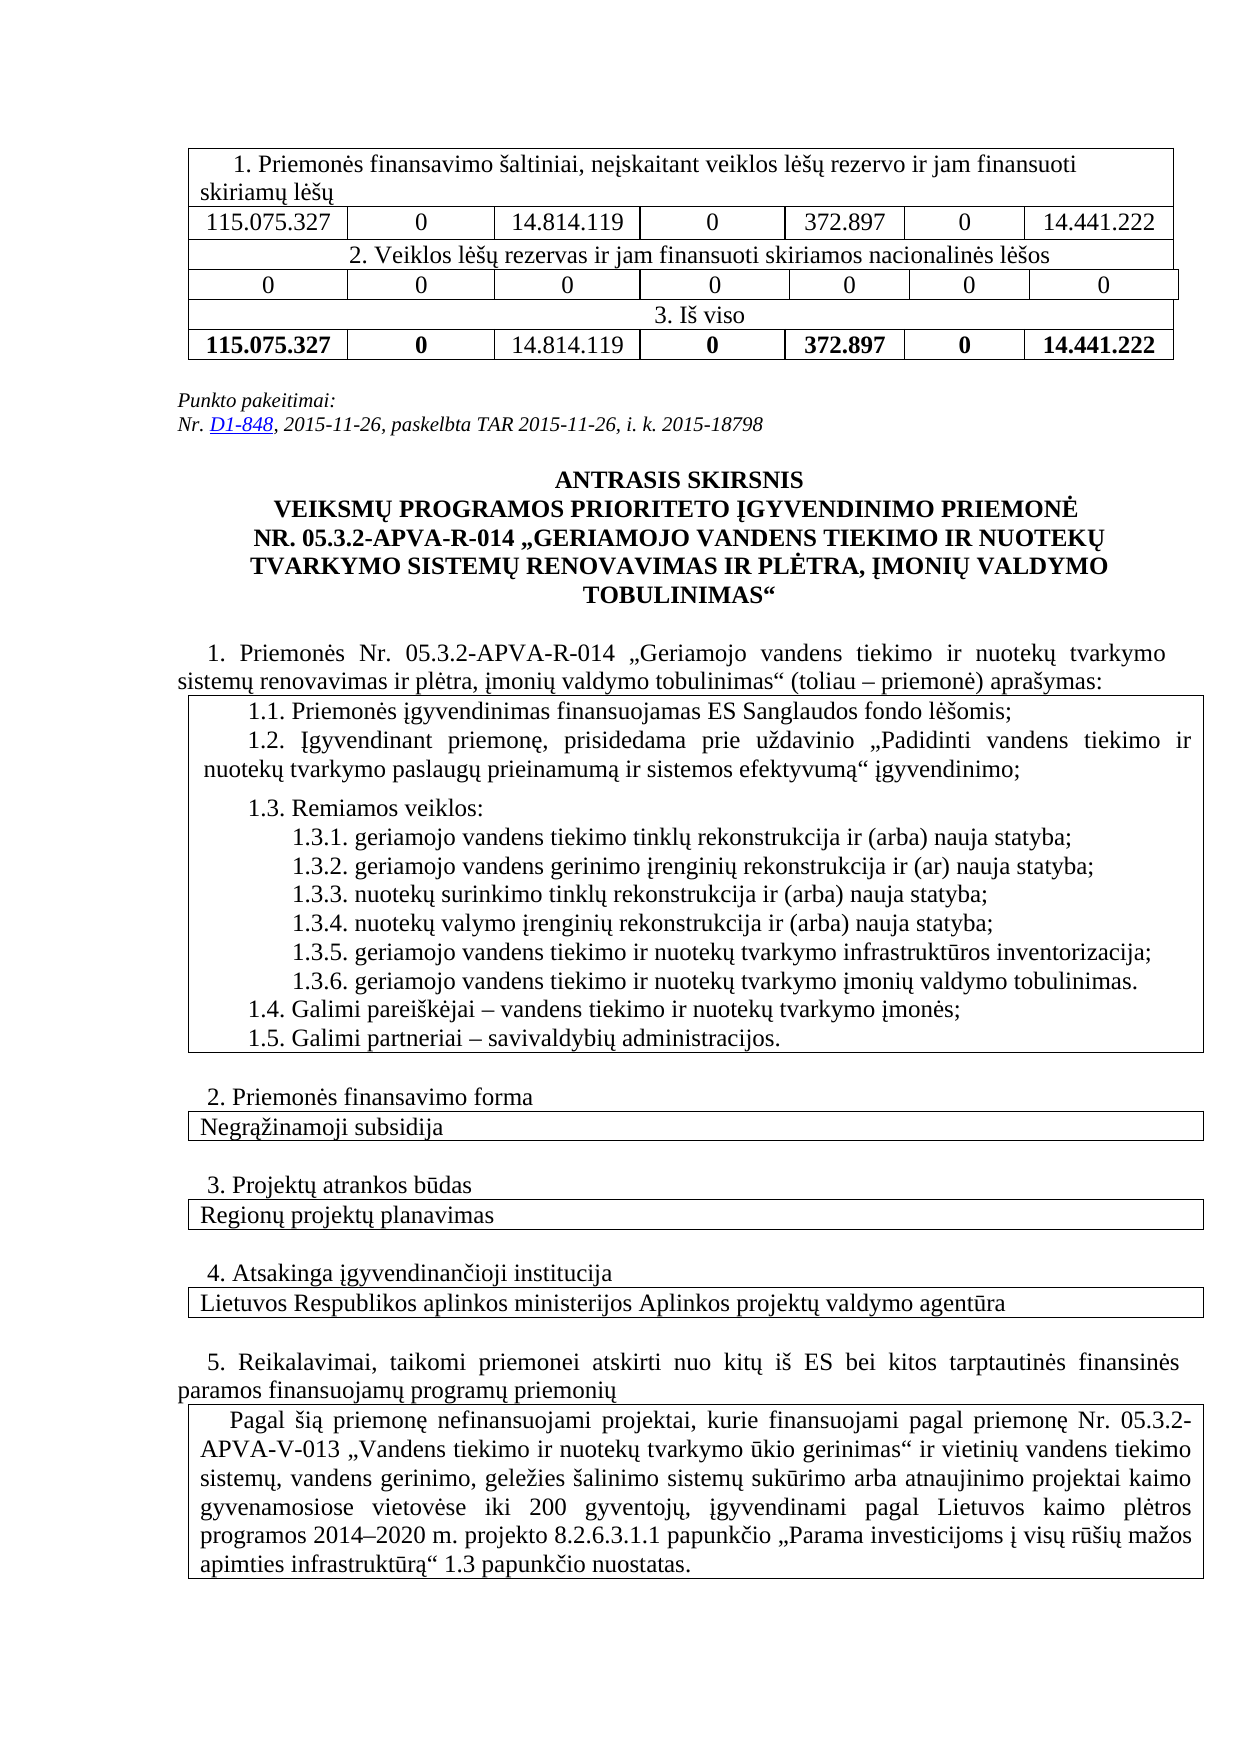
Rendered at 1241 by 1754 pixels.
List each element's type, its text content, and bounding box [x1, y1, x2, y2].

table_cell 2. Veiklos lėšų rezervas ir jam finansuoti skiriamos nacionalinės lėšos [189, 240, 1173, 269]
table_cell [1174, 300, 1178, 329]
table_cell 115.075.327 [189, 207, 347, 239]
text Nr. D1-848, 2015-11-26, paskelbta TAR 2015-11-26, i. k. 2015-18798 [177, 412, 1181, 436]
table_cell [1174, 148, 1178, 206]
text 2. Priemonės finansavimo forma [177, 1082, 1181, 1111]
text 4. Atsakinga įgyvendinančioji institucija [177, 1258, 1181, 1287]
table_cell 1.3. Remiamos veiklos: 1.3.1. geriamojo vandens tiekimo tinklų rekonstrukcija ir (arba) nauja statyba; 1.3.2. geriamojo vandens gerinimo įrenginių rekonstrukcija ir (ar) nauja statyba; 1.3.3. nuotekų surinkimo tinklų rekonstrukcija ir (arba) nauja statyba; 1.3.4. nuotekų valymo įrenginių rekonstrukcija ir (arba) nauja statyba; 1.3.5. geriamojo vandens tiekimo ir nuotekų tvarkymo infrastruktūros inventorizacija; 1.3.6. geriamojo vandens tiekimo ir nuotekų tvarkymo įmonių valdymo tobulinimas. [189, 793, 1203, 994]
table_cell 0 [905, 207, 1024, 239]
text VEIKSMŲ PROGRAMOS PRIORITETO ĮGYVENDINIMO PRIEMONĖ NR. 05.3.2-APVA-R-014 „GERIAMOJO Vandens tiekimo ir nuotekų tvarkymo sistemų renovavimas ir plėtra, ĮMONIŲ VALDYMO tobulinimas“ [177, 494, 1181, 609]
table_cell [1174, 329, 1178, 358]
table_cell 372.897 [786, 330, 904, 358]
table_cell 3. Iš viso [189, 300, 1173, 329]
table_cell 0 [348, 270, 494, 299]
text ANTRASIS SKIRSNIS [177, 465, 1181, 494]
table_cell 14.814.119 [495, 207, 639, 239]
table_cell 1. Priemonės finansavimo šaltiniai, neįskaitant veiklos lėšų rezervo ir jam finansuoti skiriamų lėšų [189, 149, 1173, 206]
table_cell 14.441.222 [1025, 330, 1173, 358]
table_header Regionų projektų planavimas [189, 1200, 1203, 1229]
table_cell 14.441.222 [1025, 207, 1173, 239]
table_cell 115.075.327 [189, 330, 347, 358]
table_cell 0 [905, 330, 1024, 358]
text 1. Priemonės Nr. 05.3.2-APVA-R-014 „Geriamojo vandens tiekimo ir nuotekų tvarkymo sistemų renovavimas ir plėtra, įmonių valdymo tobulinimas“ (toliau – priemonė) aprašymas: [177, 638, 1167, 695]
text 3. Projektų atrankos būdas [177, 1170, 1181, 1199]
table_cell 0 [790, 270, 909, 299]
text 5. Reikalavimai, taikomi priemonei atskirti nuo kitų iš ES bei kitos tarptautinės finansinės paramos finansuojamų programų priemonių [177, 1347, 1181, 1404]
table_cell 14.814.119 [495, 330, 639, 358]
table_cell 1.4. Galimi pareiškėjai – vandens tiekimo ir nuotekų tvarkymo įmonės; 1.5. Galimi partneriai – savivaldybių administracijos. [189, 995, 1203, 1052]
table_header 1.1. Priemonės įgyvendinimas finansuojamas ES Sanglaudos fondo lėšomis; [189, 696, 1203, 725]
table_cell [1174, 206, 1178, 239]
table_cell 1.2. Įgyvendinant priemonę, prisidedama prie uždavinio „Padidinti vandens tiekimo ir nuotekų tvarkymo paslaugų prieinamumą ir sistemos efektyvumą“ įgyvendinimo; [189, 725, 1203, 793]
table_cell 0 [641, 207, 784, 239]
table_cell 0 [641, 330, 784, 358]
table_cell 0 [495, 270, 639, 299]
table_cell 0 [189, 270, 347, 299]
table_header Lietuvos Respublikos aplinkos ministerijos Aplinkos projektų valdymo agentūra [189, 1288, 1203, 1317]
table_cell 0 [348, 330, 494, 358]
table_cell 0 [641, 270, 789, 299]
table_cell [1174, 239, 1178, 269]
table_header Pagal šią priemonę nefinansuojami projektai, kurie finansuojami pagal priemonę Nr. 05.3.2-APVA-V-013 „Vandens tiekimo ir nuotekų tvarkymo ūkio gerinimas“ ir vietinių vandens tiekimo sistemų, vandens gerinimo, geležies šalinimo sistemų sukūrimo arba atnaujinimo projektai kaimo gyvenamosiose vietovėse iki 200 gyventojų, įgyvendinami pagal Lietuvos kaimo plėtros programos 2014–2020 m. projekto 8.2.6.3.1.1 papunkčio „Parama investicijoms į visų rūšių mažos apimties infrastruktūrą“ 1.3 papunkčio nuostatas. [189, 1405, 1203, 1578]
table_cell 372.897 [786, 207, 904, 239]
table_cell 0 [1030, 270, 1178, 299]
text Punkto pakeitimai: [177, 388, 1181, 412]
table_cell 0 [348, 207, 494, 239]
table_header Negrąžinamoji subsidija [189, 1112, 1203, 1140]
table_cell 0 [910, 270, 1029, 299]
